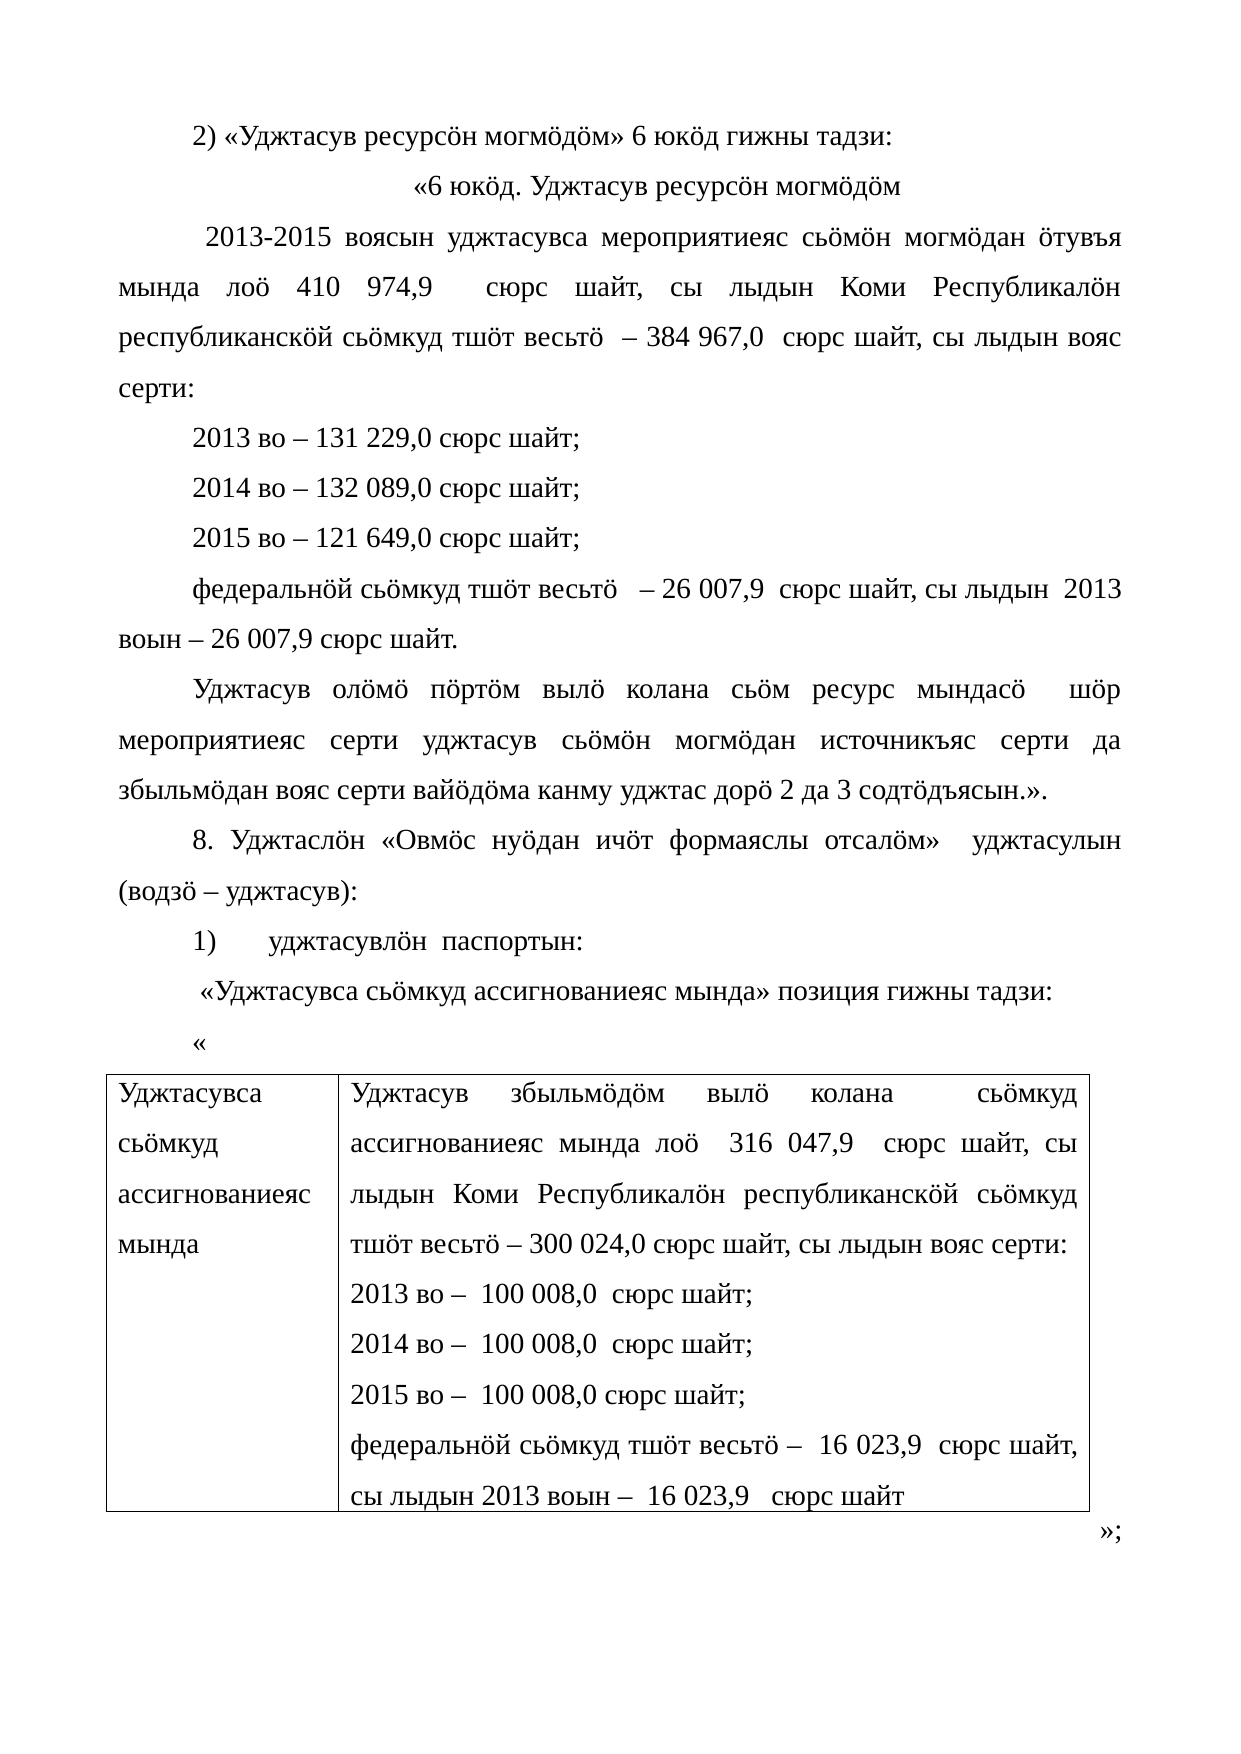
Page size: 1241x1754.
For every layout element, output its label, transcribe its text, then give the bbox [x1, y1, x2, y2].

text федеральнӧй сьӧмкуд тшӧт весьтӧ – 26 007,9 сюрс шайт, сы лыдын 2013 воын – 26 007,9 сюрс шайт. [118, 571, 1122, 655]
text 2013 во – 131 229,0 сюрс шайт; [118, 420, 1122, 453]
text 2015 во – 121 649,0 сюрс шайт; [118, 521, 1122, 554]
text «Уджтасувса сьӧмкуд ассигнованиеяс мында» позиция гижны тадзи: [118, 973, 1122, 1007]
text « [118, 1024, 1122, 1057]
text 2013-2015 воясын уджтасувса мероприятиеяс сьӧмӧн могмӧдан ӧтувъя мында лоӧ 410 974,9 сюрс шайт, сы лыдын Коми Республикалӧн республиканскӧй сьӧмкуд тшӧт весьтӧ – 384 967,0 сюрс шайт, сы лыдын вояс серти: [118, 219, 1122, 403]
text Уджтасув олӧмӧ пӧртӧм вылӧ колана сьӧм ресурс мындасӧ шӧр мероприятиеяс серти уджтасув сьӧмӧн могмӧдан источникъяс серти да збыльмӧдан вояс серти вайӧдӧма канму уджтас дорӧ 2 да 3 содтӧдъясын.». [118, 672, 1122, 806]
table_header Уджтасувса сьӧмкуд ассигнованиеяс мында [107, 1075, 338, 1511]
text 2014 во – 132 089,0 сюрс шайт; [118, 470, 1122, 504]
text 8. Уджтаслӧн «Овмӧс нуӧдан ичӧт формаяслы отсалӧм» уджтасулын (водзӧ – уджтасув): [118, 822, 1122, 906]
text »; [118, 1512, 1122, 1546]
text «6 юкӧд. Уджтасув ресурсӧн могмӧдӧм [118, 168, 1122, 202]
list уджтасувлӧн паспортын: [118, 923, 1122, 957]
text 2) «Уджтасув ресурсӧн могмӧдӧм» 6 юкӧд гижны тадзи: [118, 118, 1122, 152]
table_header Уджтасув збыльмӧдӧм вылӧ колана сьӧмкуд ассигнованиеяс мында лоӧ 316 047,9 сюрс шайт, сы лыдын Коми Республикалӧн республиканскӧй сьӧмкуд тшӧт весьтӧ – 300 024,0 сюрс шайт, сы лыдын вояс серти: 2013 во – 100 008,0 сюрс шайт; 2014 во – 100 008,0 сюрс шайт; 2015 во – 100 008,0 сюрс шайт; федеральнӧй сьӧмкуд тшӧт весьтӧ – 16 023,9 сюрс шайт, сы лыдын 2013 воын – 16 023,9 сюрс шайт [339, 1075, 1089, 1511]
